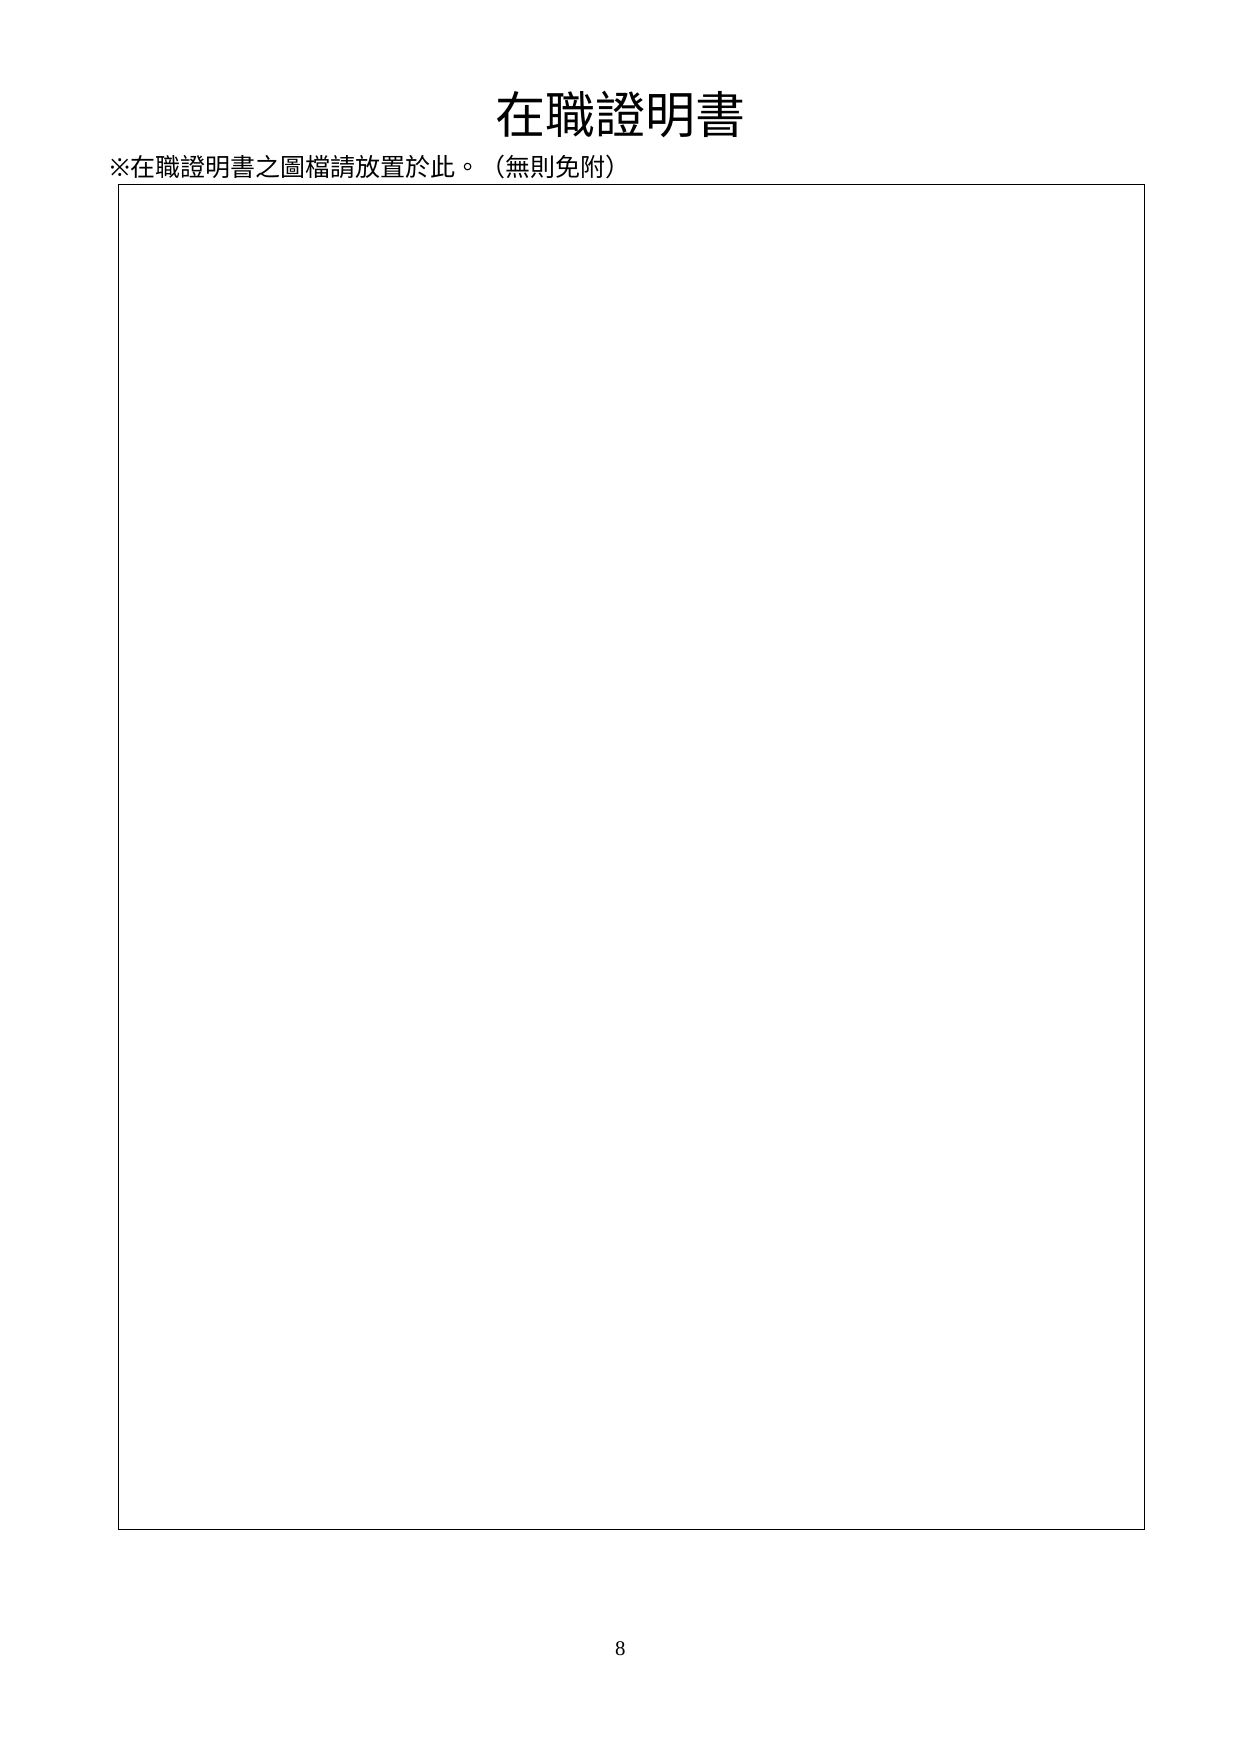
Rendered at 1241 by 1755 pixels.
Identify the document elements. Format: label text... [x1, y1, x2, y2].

text 在職證明書 [118, 75, 1122, 147]
table_header [119, 185, 1144, 1529]
text ※在職證明書之圖檔請放置於此。（無則免附） [109, 147, 1122, 184]
